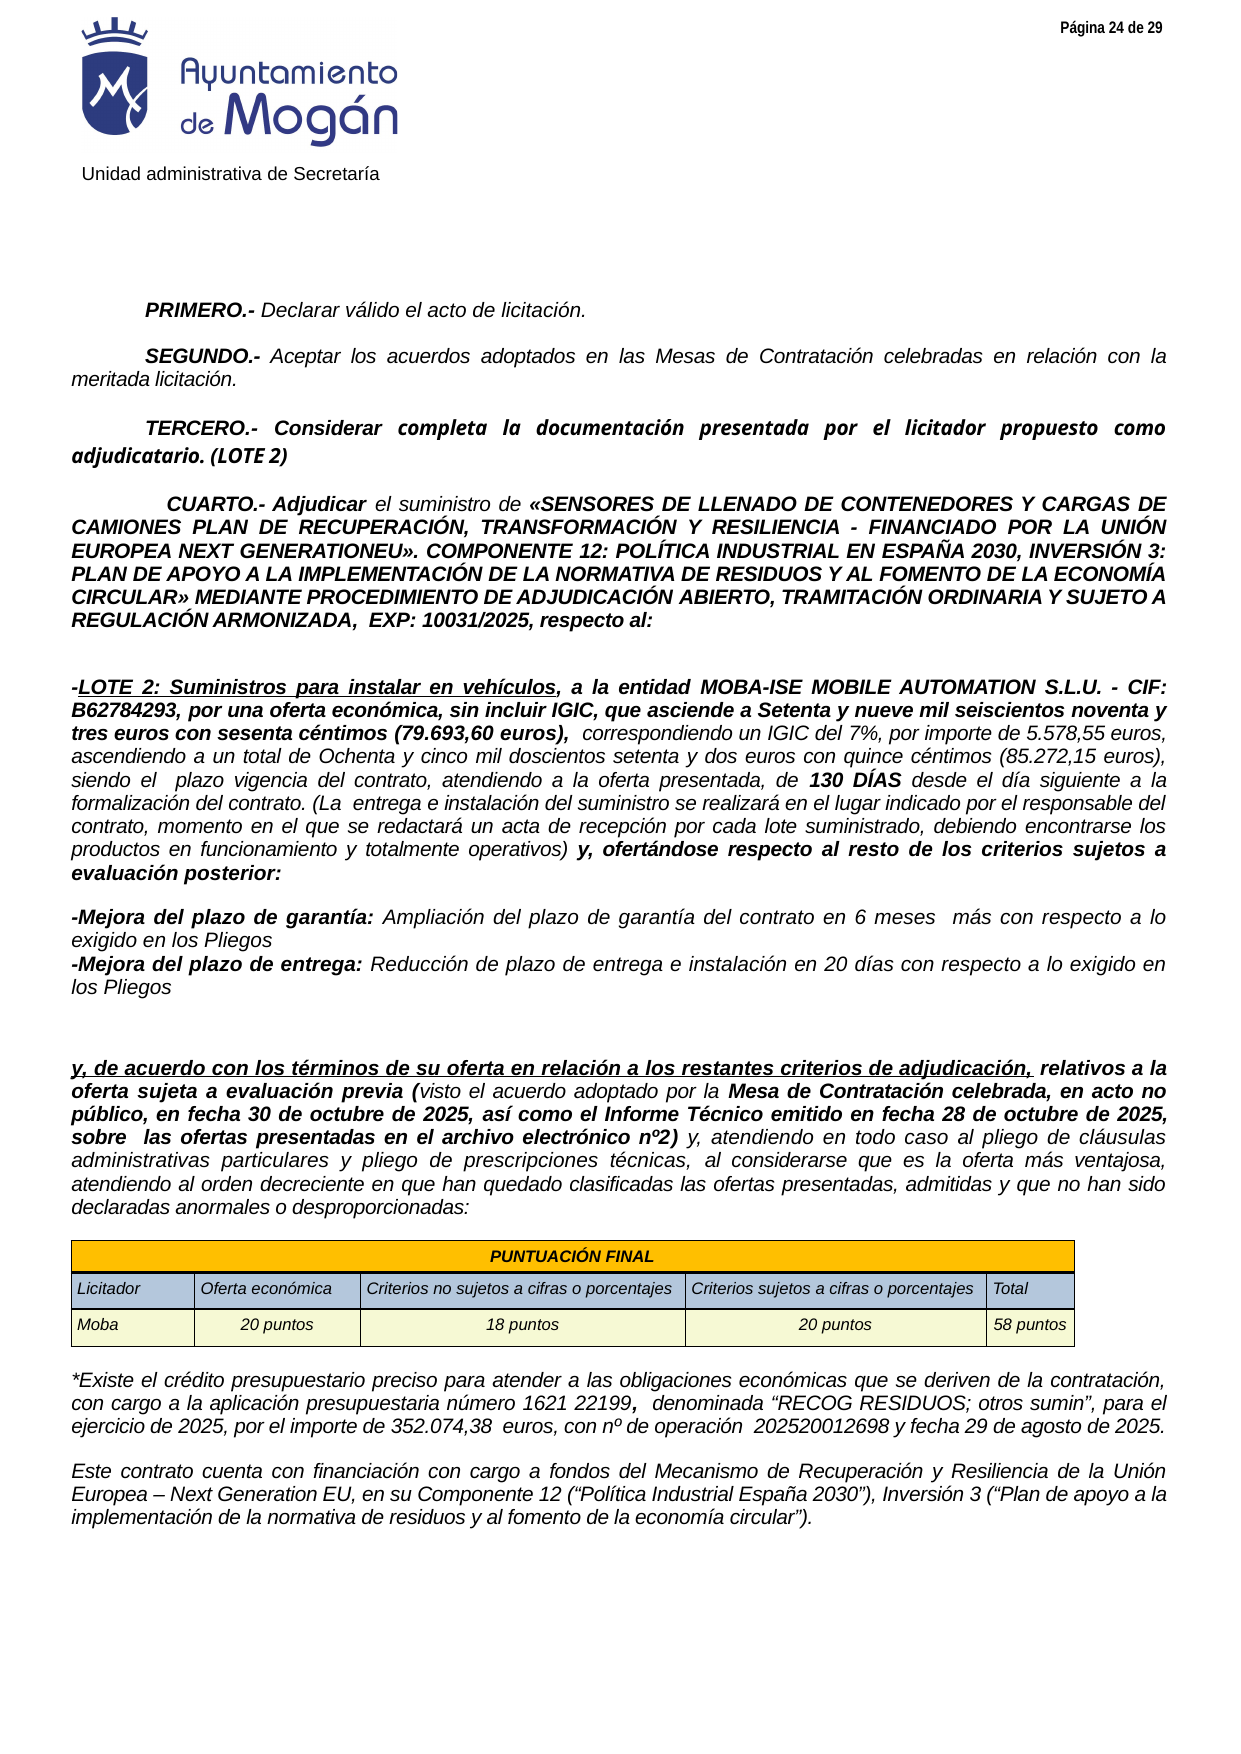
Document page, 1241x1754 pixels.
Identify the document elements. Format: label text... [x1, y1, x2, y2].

text Este contrato cuenta con financiación con cargo a fondos del Mecanismo de Recuperación y Resiliencia de la Unión Europea – Next Generation EU, en su Componente 12 (“Política Industrial España 2030”), Inversión 3 (“Plan de apoyo a la implementación de la normativa de residuos y al fomento de la economía circular”). [71, 1459, 1169, 1529]
table_header 20 puntos [195, 1310, 360, 1346]
table_header Criterios sujetos a cifras o porcentajes [686, 1274, 986, 1308]
text -LOTE 2: Suministros para instalar en vehículos, a la entidad MOBA-ISE MOBILE AUTOMATION S.L.U. - CIF: B62784293, por una oferta económica, sin incluir IGIC, que asciende a Setenta y nueve mil seiscientos noventa y tres euros con sesenta céntimos (79.693,60 euros), correspondiendo un IGIC del 7%, por importe de 5.578,55 euros, ascendiendo a un total de Ochenta y cinco mil doscientos setenta y dos euros con quince céntimos (85.272,15 euros), siendo el plazo vigencia del contrato, atendiendo a la oferta presentada, de 130 DÍAS desde el día siguiente a la formalización del contrato. (La entrega e instalación del suministro se realizará en el lugar indicado por el responsable del contrato, momento en el que se redactará un acta de recepción por cada lote suministrado, debiendo encontrarse los productos en funcionamiento y totalmente operativos) y, ofertándose respecto al resto de los criterios sujetos a evaluación posterior: [71, 675, 1169, 884]
text -Mejora del plazo de garantía: Ampliación del plazo de garantía del contrato en 6 meses más con respecto a lo exigido en los Pliegos [71, 906, 1169, 952]
table_header PUNTUACIÓN FINAL [72, 1241, 1074, 1271]
text PRIMERO.- Declarar válido el acto de licitación. [71, 298, 1169, 321]
table_header 58 puntos [987, 1310, 1074, 1346]
text -Mejora del plazo de entrega: Reducción de plazo de entrega e instalación en 20 días con respecto a lo exigido en los Pliegos [71, 952, 1169, 999]
text TERCERO.- Considerar completa la documentación presentada por el licitador propuesto como adjudicatario. (LOTE 2) [71, 413, 1169, 469]
table_header Moba [72, 1310, 194, 1346]
text y, de acuerdo con los términos de su oferta en relación a los restantes criterios de adjudicación, relativos a la oferta sujeta a evaluación previa (visto el acuerdo adoptado por la Mesa de Contratación celebrada, en acto no público, en fecha 30 de octubre de 2025, así como el Informe Técnico emitido en fecha 28 de octubre de 2025, sobre las ofertas presentadas en el archivo electrónico nº2) y, atendiendo en todo caso al pliego de cláusulas administrativas particulares y pliego de prescripciones técnicas, al considerarse que es la oferta más ventajosa, atendiendo al orden decreciente en que han quedado clasificadas las ofertas presentadas, admitidas y que no han sido declaradas anormales o desproporcionadas: [71, 1056, 1169, 1219]
table_header Licitador [72, 1274, 194, 1308]
table_header 18 puntos [361, 1310, 685, 1346]
picture [81, 17, 398, 153]
table_header Total [987, 1274, 1074, 1308]
text CUARTO.- Adjudicar el suministro de «SENSORES DE LLENADO DE CONTENEDORES Y CARGAS DE CAMIONES PLAN DE RECUPERACIÓN, TRANSFORMACIÓN Y RESILIENCIA - FINANCIADO POR LA UNIÓN EUROPEA NEXT GENERATIONEU». COMPONENTE 12: POLÍTICA INDUSTRIAL EN ESPAÑA 2030, INVERSIÓN 3: PLAN DE APOYO A LA IMPLEMENTACIÓN DE LA NORMATIVA DE RESIDUOS Y AL FOMENTO DE LA ECONOMÍA CIRCULAR» MEDIANTE PROCEDIMIENTO DE ADJUDICACIÓN ABIERTO, TRAMITACIÓN ORDINARIA Y SUJETO A REGULACIÓN ARMONIZADA, EXP: 10031/2025, respecto al: [71, 493, 1169, 632]
text *Existe el crédito presupuestario preciso para atender a las obligaciones económicas que se deriven de la contratación, con cargo a la aplicación presupuestaria número 1621 22199, denominada “RECOG RESIDUOS; otros sumin”, para el ejercicio de 2025, por el importe de 352.074,38 euros, con nº de operación 202520012698 y fecha 29 de agosto de 2025. [71, 1368, 1169, 1438]
table_header 20 puntos [686, 1310, 986, 1346]
table_header Oferta económica [195, 1274, 360, 1308]
table_header Criterios no sujetos a cifras o porcentajes [361, 1274, 685, 1308]
text SEGUNDO.- Aceptar los acuerdos adoptados en las Mesas de Contratación celebradas en relación con la meritada licitación. [71, 344, 1169, 391]
